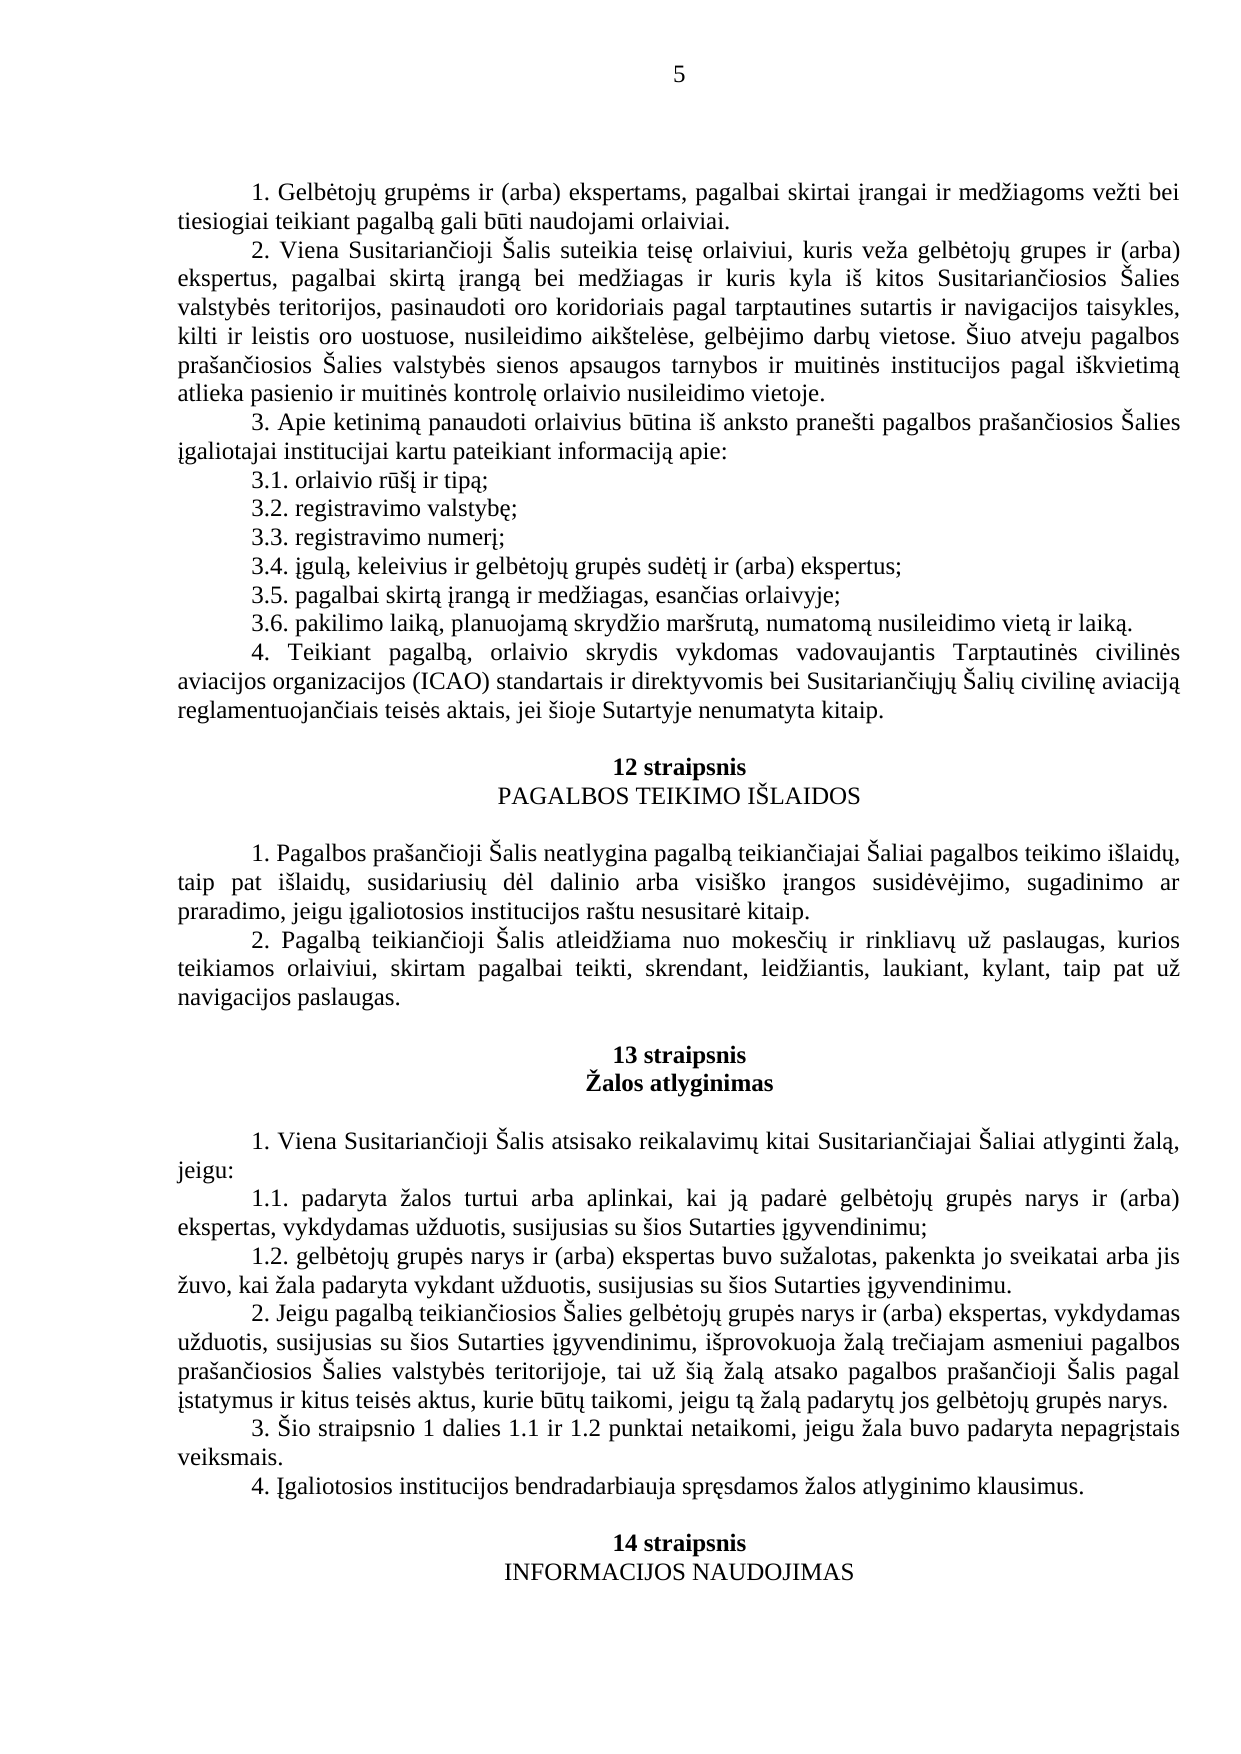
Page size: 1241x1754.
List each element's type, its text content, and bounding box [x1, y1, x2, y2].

text 2. Pagalbą teikiančioji Šalis atleidžiama nuo mokesčių ir rinkliavų už paslaugas, kurios teikiamos orlaiviui, skirtam pagalbai teikti, skrendant, leidžiantis, laukiant, kylant, taip pat už navigacijos paslaugas. [177, 925, 1181, 1011]
text 2. Jeigu pagalbą teikiančiosios Šalies gelbėtojų grupės narys ir (arba) ekspertas, vykdydamas užduotis, susijusias su šios Sutarties įgyvendinimu, išprovokuoja žalą trečiajam asmeniui pagalbos prašančiosios Šalies valstybės teritorijoje, tai už šią žalą atsako pagalbos prašančioji Šalis pagal įstatymus ir kitus teisės aktus, kurie būtų taikomi, jeigu tą žalą padarytų jos gelbėtojų grupės narys. [177, 1298, 1181, 1413]
text 4. Įgaliotosios institucijos bendradarbiauja spręsdamos žalos atlyginimo klausimus. [177, 1471, 1181, 1500]
text Informacijos naudojimas [177, 1557, 1181, 1586]
text 1. Viena Susitariančioji Šalis atsisako reikalavimų kitai Susitariančiajai Šaliai atlyginti žalą, jeigu: [177, 1126, 1181, 1183]
text 3.2. registravimo valstybę; [177, 493, 1181, 522]
text 1. Pagalbos prašančioji Šalis neatlygina pagalbą teikiančiajai Šaliai pagalbos teikimo išlaidų, taip pat išlaidų, susidariusių dėl dalinio arba visiško įrangos susidėvėjimo, sugadinimo ar praradimo, jeigu įgaliotosios institucijos raštu nesusitarė kitaip. [177, 838, 1181, 925]
text 12 straipsnis [177, 752, 1181, 781]
text 4. Teikiant pagalbą, orlaivio skrydis vykdomas vadovaujantis Tarptautinės civilinės aviacijos organizacijos (ICAO) standartais ir direktyvomis bei Susitariančiųjų Šalių civilinę aviaciją reglamentuojančiais teisės aktais, jei šioje Sutartyje nenumatyta kitaip. [177, 637, 1181, 723]
text 3.6. pakilimo laiką, planuojamą skrydžio maršrutą, numatomą nusileidimo vietą ir laiką. [177, 608, 1181, 637]
text 2. Viena Susitariančioji Šalis suteikia teisę orlaiviui, kuris veža gelbėtojų grupes ir (arba) ekspertus, pagalbai skirtą įrangą bei medžiagas ir kuris kyla iš kitos Susitariančiosios Šalies valstybės teritorijos, pasinaudoti oro koridoriais pagal tarptautines sutartis ir navigacijos taisykles, kilti ir leistis oro uostuose, nusileidimo aikštelėse, gelbėjimo darbų vietose. Šiuo atveju pagalbos prašančiosios Šalies valstybės sienos apsaugos tarnybos ir muitinės institucijos pagal iškvietimą atlieka pasienio ir muitinės kontrolę orlaivio nusileidimo vietoje. [177, 235, 1181, 407]
text 3. Apie ketinimą panaudoti orlaivius būtina iš anksto pranešti pagalbos prašančiosios Šalies įgaliotajai institucijai kartu pateikiant informaciją apie: [177, 407, 1181, 465]
text 3.4. įgulą, keleivius ir gelbėtojų grupės sudėtį ir (arba) ekspertus; [177, 551, 1181, 580]
text 1.1. padaryta žalos turtui arba aplinkai, kai ją padarė gelbėtojų grupės narys ir (arba) ekspertas, vykdydamas užduotis, susijusias su šios Sutarties įgyvendinimu; [177, 1183, 1181, 1241]
text 1.2. gelbėtojų grupės narys ir (arba) ekspertas buvo sužalotas, pakenkta jo sveikatai arba jis žuvo, kai žala padaryta vykdant užduotis, susijusias su šios Sutarties įgyvendinimu. [177, 1241, 1181, 1298]
text 3.5. pagalbai skirtą įrangą ir medžiagas, esančias orlaivyje; [177, 580, 1181, 608]
text 13 straipsnis [177, 1040, 1181, 1068]
text Pagalbos teikimo išlaidos [177, 781, 1181, 810]
text 3.1. orlaivio rūšį ir tipą; [177, 465, 1181, 493]
text Žalos atlyginimas [177, 1068, 1181, 1097]
text 1. Gelbėtojų grupėms ir (arba) ekspertams, pagalbai skirtai įrangai ir medžiagoms vežti bei tiesiogiai teikiant pagalbą gali būti naudojami orlaiviai. [177, 177, 1181, 235]
text 14 straipsnis [177, 1528, 1181, 1557]
text 3. Šio straipsnio 1 dalies 1.1 ir 1.2 punktai netaikomi, jeigu žala buvo padaryta nepagrįstais veiksmais. [177, 1413, 1181, 1471]
text 3.3. registravimo numerį; [177, 522, 1181, 551]
